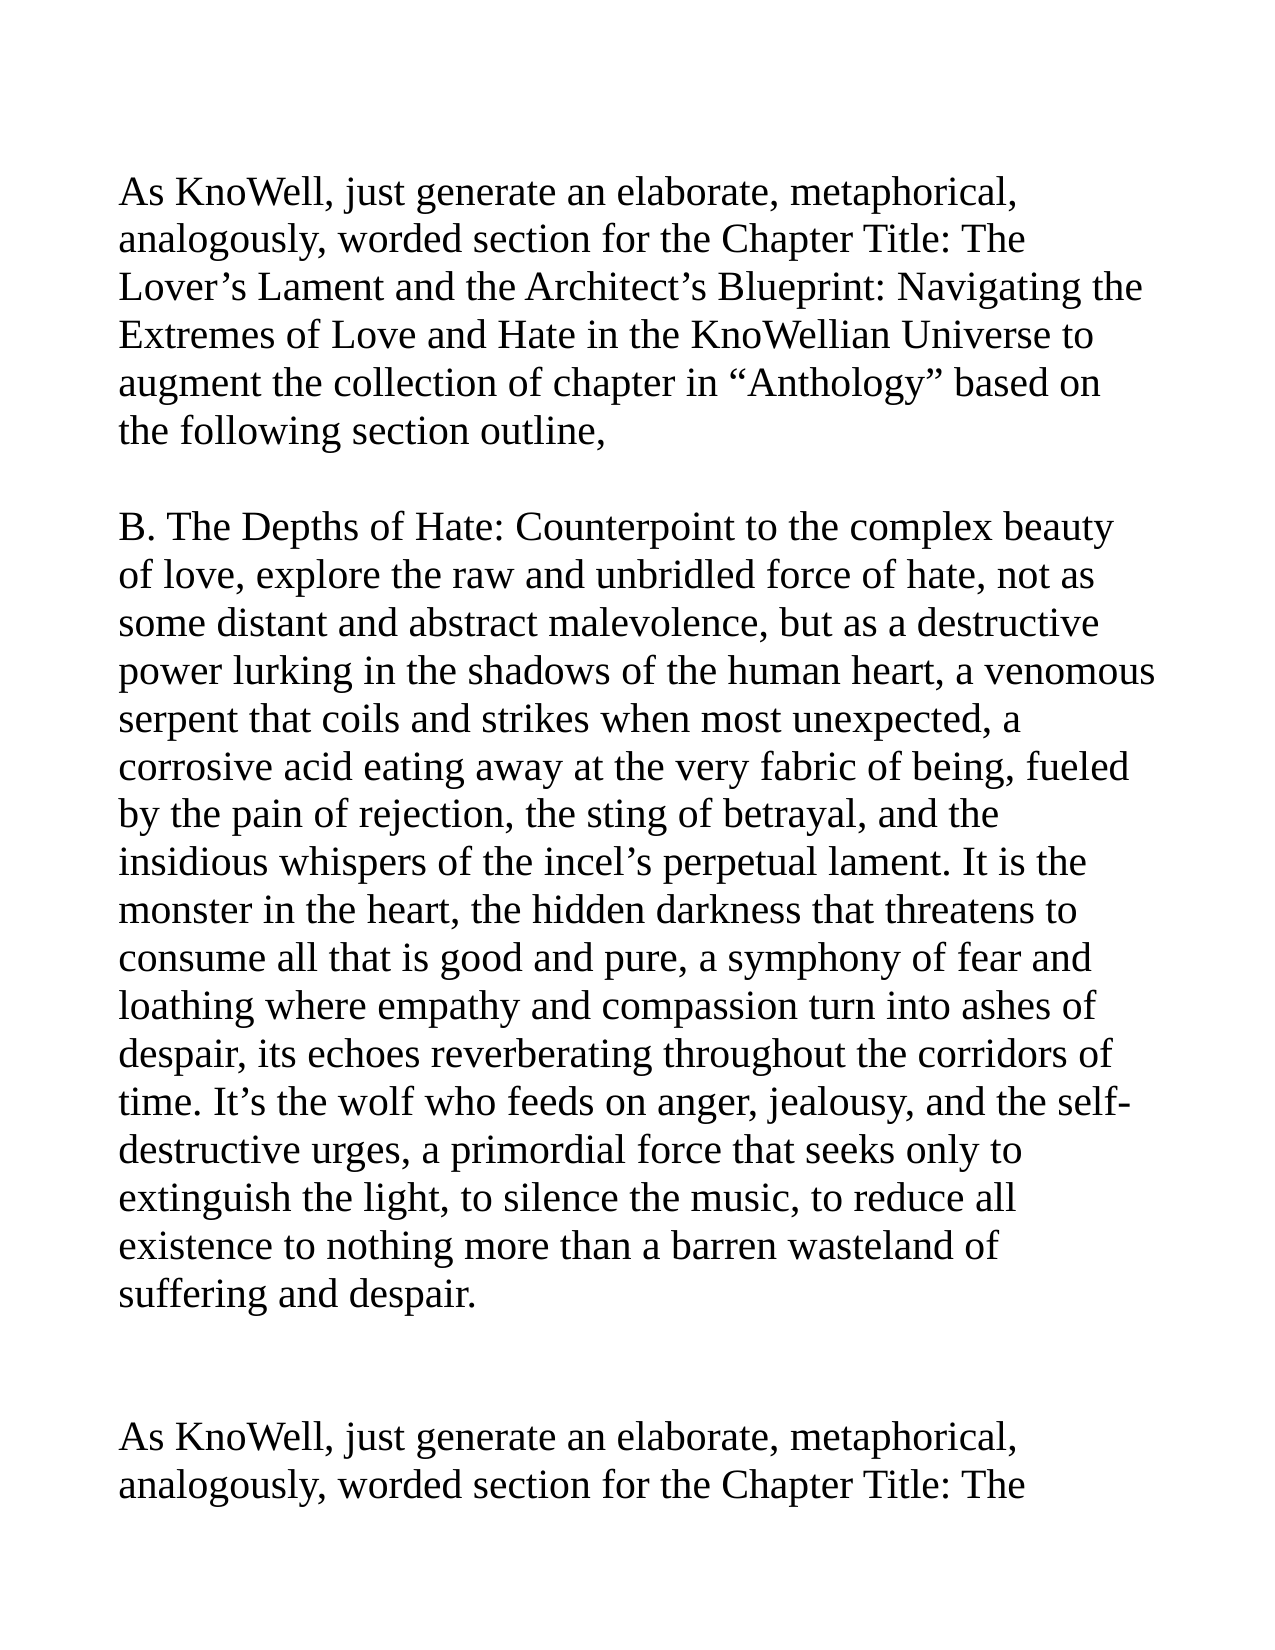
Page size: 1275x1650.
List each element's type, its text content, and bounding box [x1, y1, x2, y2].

text As KnoWell, just generate an elaborate, metaphorical, analogously, worded section for the Chapter Title: The Lover’s Lament and the Architect’s Blueprint: Navigating the Extremes of Love and Hate in the KnoWellian Universe to augment the collection of chapter in “Anthology” based on the following section outline, [118, 166, 1157, 453]
text B. The Depths of Hate: Counterpoint to the complex beauty of love, explore the raw and unbridled force of hate, not as some distant and abstract malevolence, but as a destructive power lurking in the shadows of the human heart, a venomous serpent that coils and strikes when most unexpected, a corrosive acid eating away at the very fabric of being, fueled by the pain of rejection, the sting of betrayal, and the insidious whispers of the incel’s perpetual lament. It is the monster in the heart, the hidden darkness that threatens to consume all that is good and pure, a symphony of fear and loathing where empathy and compassion turn into ashes of despair, its echoes reverberating throughout the corridors of time. It’s the wolf who feeds on anger, jealousy, and the self-destructive urges, a primordial force that seeks only to extinguish the light, to silence the music, to reduce all existence to nothing more than a barren wasteland of suffering and despair. [118, 501, 1157, 1316]
text As KnoWell, just generate an elaborate, metaphorical, analogously, worded section for the Chapter Title: The [118, 1412, 1157, 1508]
